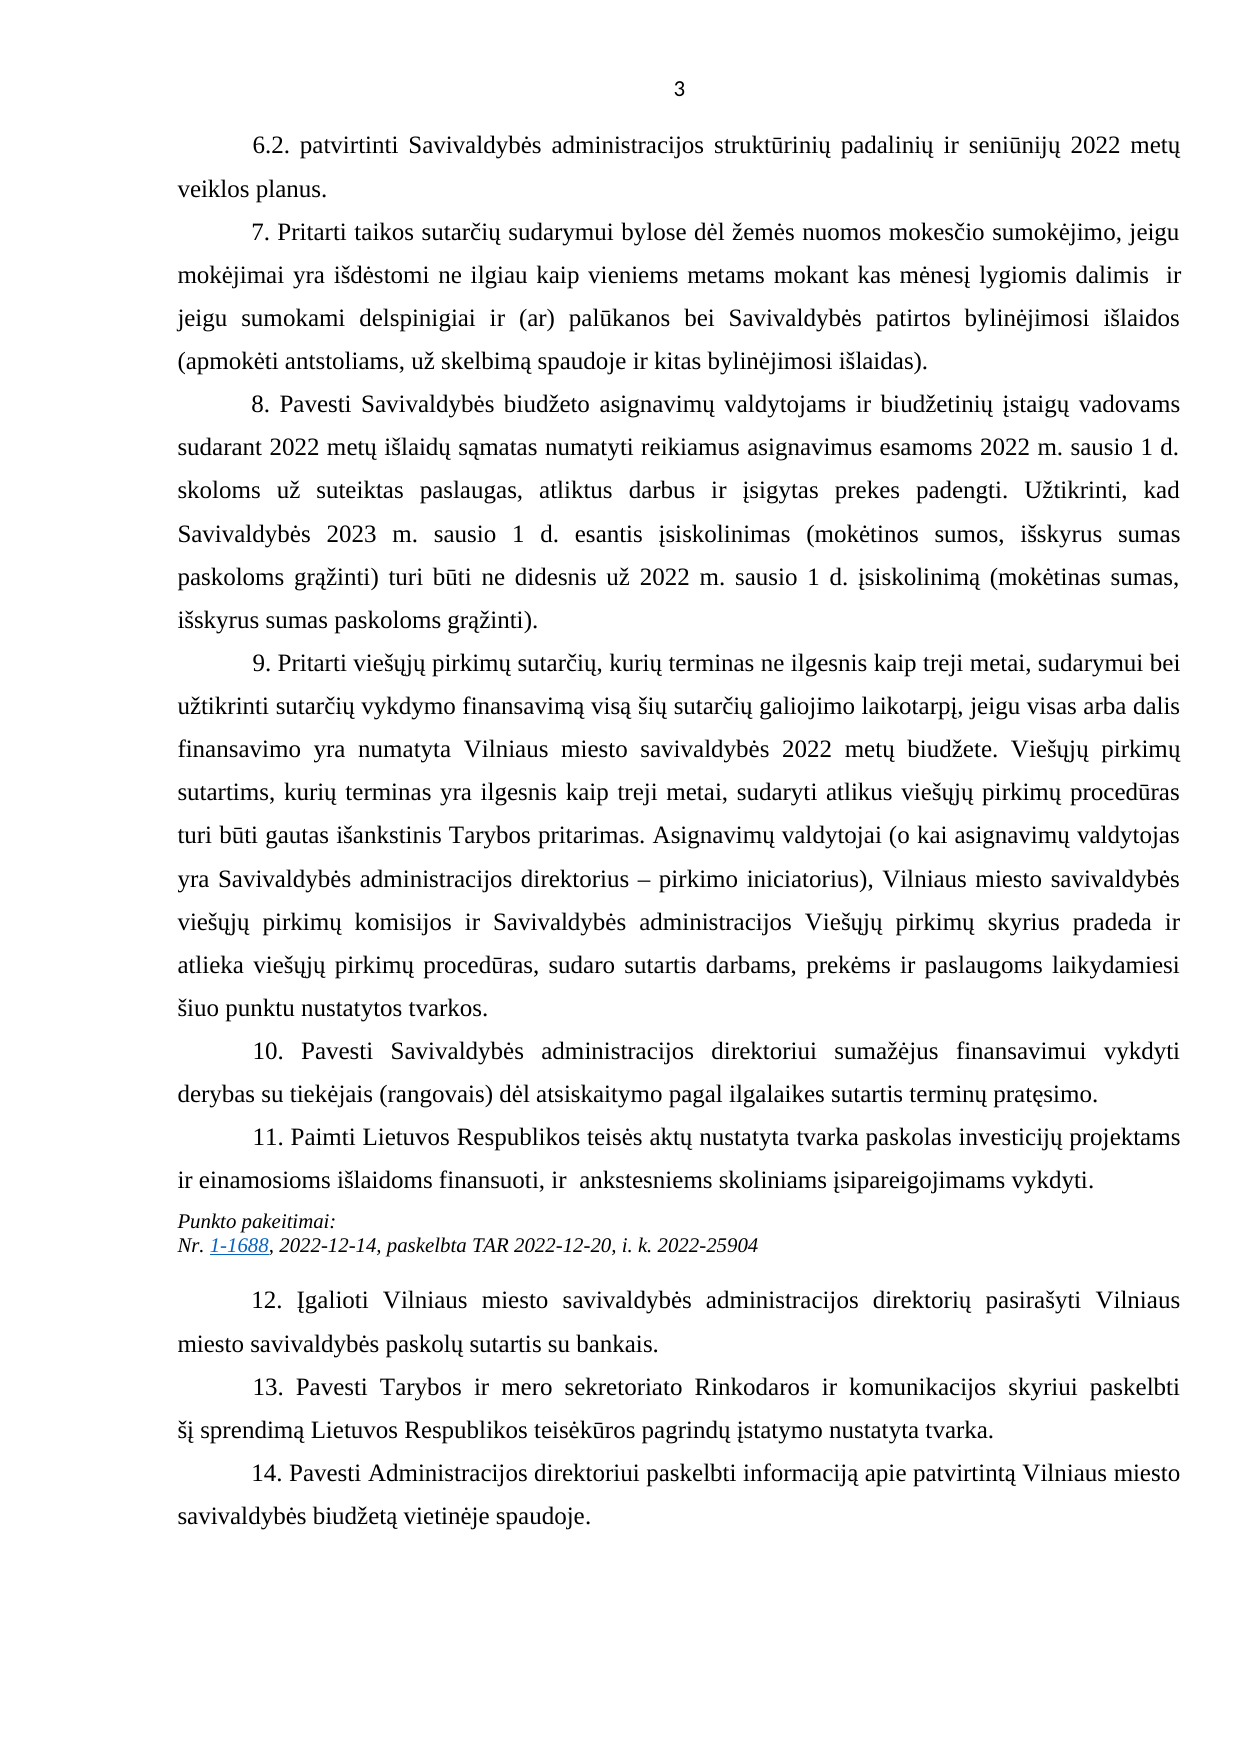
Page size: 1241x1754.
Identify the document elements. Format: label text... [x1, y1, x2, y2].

text 7. Pritarti taikos sutarčių sudarymui bylose dėl žemės nuomos mokesčio sumokėjimo, jeigu mokėjimai yra išdėstomi ne ilgiau kaip vieniems metams mokant kas mėnesį lygiomis dalimis ir jeigu sumokami delspinigiai ir (ar) palūkanos bei Savivaldybės patirtos bylinėjimosi išlaidos (apmokėti antstoliams, už skelbimą spaudoje ir kitas bylinėjimosi išlaidas). [177, 217, 1181, 375]
text Punkto pakeitimai: [177, 1209, 1181, 1233]
text 12. Įgalioti Vilniaus miesto savivaldybės administracijos direktorių pasirašyti Vilniaus miesto savivaldybės paskolų sutartis su bankais. [177, 1286, 1181, 1357]
text 6.2. patvirtinti Savivaldybės administracijos struktūrinių padalinių ir seniūnijų 2022 metų veiklos planus. [177, 131, 1181, 202]
text 14. Pavesti Administracijos direktoriui paskelbti informaciją apie patvirtintą Vilniaus miesto savivaldybės biudžetą vietinėje spaudoje. [177, 1458, 1181, 1530]
text 8. Pavesti Savivaldybės biudžeto asignavimų valdytojams ir biudžetinių įstaigų vadovams sudarant 2022 metų išlaidų sąmatas numatyti reikiamus asignavimus esamoms 2022 m. sausio 1 d. skoloms už suteiktas paslaugas, atliktus darbus ir įsigytas prekes padengti. Užtikrinti, kad Savivaldybės 2023 m. sausio 1 d. esantis įsiskolinimas (mokėtinos sumos, išskyrus sumas paskoloms grąžinti) turi būti ne didesnis už 2022 m. sausio 1 d. įsiskolinimą (mokėtinas sumas, išskyrus sumas paskoloms grąžinti). [177, 389, 1181, 634]
text 13. Pavesti Tarybos ir mero sekretoriato Rinkodaros ir komunikacijos skyriui paskelbti šį sprendimą Lietuvos Respublikos teisėkūros pagrindų įstatymo nustatyta tvarka. [177, 1372, 1181, 1444]
text 9. Pritarti viešųjų pirkimų sutarčių, kurių terminas ne ilgesnis kaip treji metai, sudarymui bei užtikrinti sutarčių vykdymo finansavimą visą šių sutarčių galiojimo laikotarpį, jeigu visas arba dalis finansavimo yra numatyta Vilniaus miesto savivaldybės 2022 metų biudžete. Viešųjų pirkimų sutartims, kurių terminas yra ilgesnis kaip treji metai, sudaryti atlikus viešųjų pirkimų procedūras turi būti gautas išankstinis Tarybos pritarimas. Asignavimų valdytojai (o kai asignavimų valdytojas yra Savivaldybės administracijos direktorius – pirkimo iniciatorius), Vilniaus miesto savivaldybės viešųjų pirkimų komisijos ir Savivaldybės administracijos Viešųjų pirkimų skyrius pradeda ir atlieka viešųjų pirkimų procedūras, sudaro sutartis darbams, prekėms ir paslaugoms laikydamiesi šiuo punktu nustatytos tvarkos. [177, 648, 1181, 1022]
text 11. Paimti Lietuvos Respublikos teisės aktų nustatyta tvarka paskolas investicijų projektams ir einamosioms išlaidoms finansuoti, ir ankstesniems skoliniams įsipareigojimams vykdyti. [177, 1122, 1181, 1194]
text Nr. 1-1688, 2022-12-14, paskelbta TAR 2022-12-20, i. k. 2022-25904 [177, 1233, 1181, 1257]
text 10. Pavesti Savivaldybės administracijos direktoriui sumažėjus finansavimui vykdyti derybas su tiekėjais (rangovais) dėl atsiskaitymo pagal ilgalaikes sutartis terminų pratęsimo. [177, 1036, 1181, 1108]
